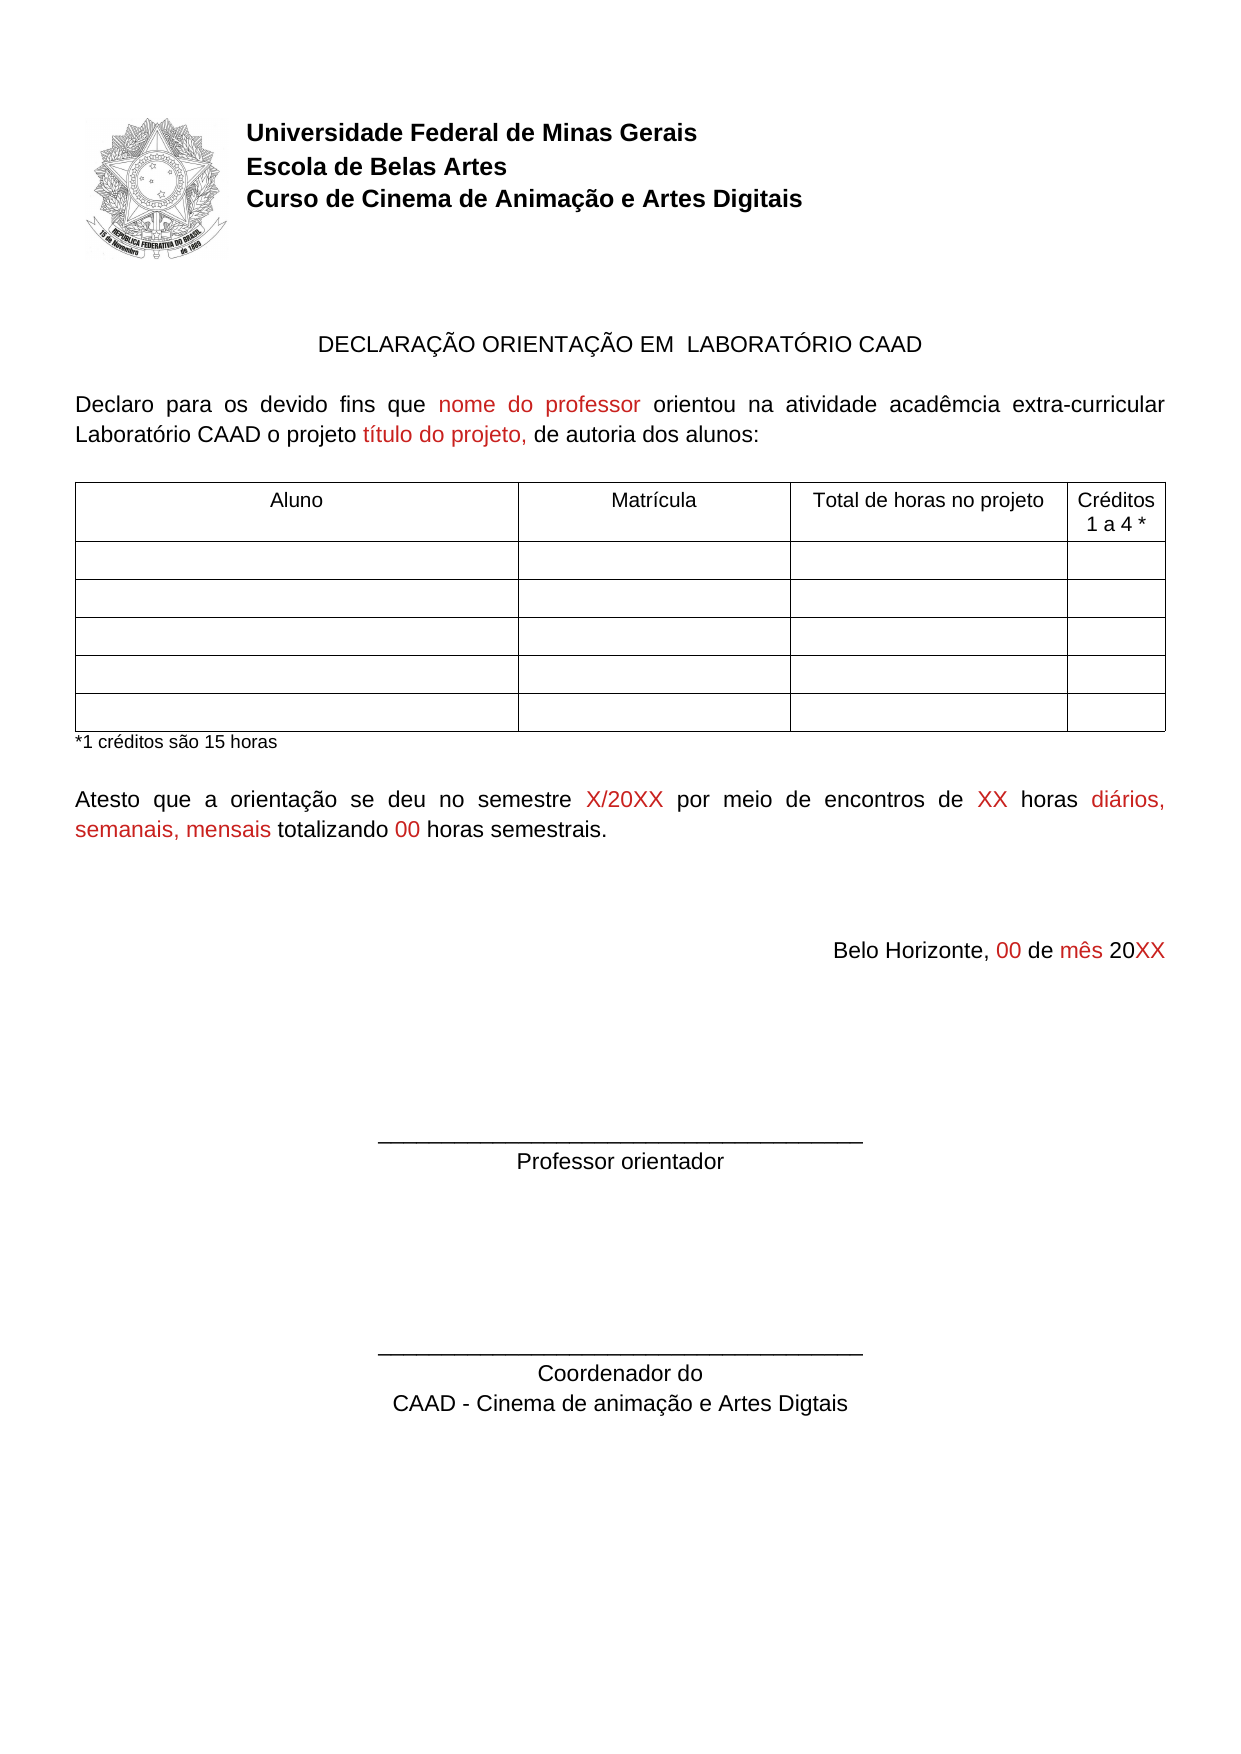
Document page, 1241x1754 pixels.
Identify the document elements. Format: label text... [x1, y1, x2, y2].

table_cell [1068, 656, 1165, 693]
table_cell [76, 694, 518, 731]
text Atesto que a orientação se deu no semestre X/20XX por meio de encontros de XX horas diários, semanais, mensais totalizando 00 horas semestrais. [75, 786, 1165, 842]
text DECLARAÇÃO ORIENTAÇÃO EM LABORATÓRIO CAAD [75, 331, 1165, 357]
table_cell [519, 542, 790, 579]
table_cell [76, 580, 518, 617]
table_cell [519, 580, 790, 617]
table_header Créditos 1 a 4 * [1068, 483, 1165, 541]
table_cell [791, 618, 1067, 655]
table_cell [791, 542, 1067, 579]
table_header Universidade Federal de Minas Gerais Escola de Belas Artes Curso de Cinema de Animação e Artes Digitais [236, 108, 1162, 270]
text Coordenador do [75, 1360, 1165, 1386]
table_cell [76, 656, 518, 693]
text ______________________________________ [75, 1329, 1165, 1356]
table_cell [1068, 542, 1165, 579]
text Professor orientador [75, 1148, 1165, 1175]
text ______________________________________ [75, 1118, 1165, 1144]
table_cell [791, 694, 1067, 731]
table_cell [791, 580, 1067, 617]
table_cell [76, 618, 518, 655]
picture [85, 118, 229, 260]
table_header Aluno [76, 483, 518, 541]
text Declaro para os devido fins que nome do professor orientou na atividade acadêmcia extra-curricular Laboratório CAAD o projeto título do projeto, de autoria dos alunos: [75, 391, 1165, 448]
text *1 créditos são 15 horas [75, 732, 1165, 752]
table_cell [1068, 580, 1165, 617]
table_cell [76, 542, 518, 579]
text Belo Horizonte, 00 de mês 20XX [75, 937, 1165, 963]
table_header [75, 108, 236, 270]
table_cell [1068, 694, 1165, 731]
table_cell [519, 656, 790, 693]
text CAAD - Cinema de animação e Artes Digtais [75, 1390, 1165, 1416]
table_cell [519, 618, 790, 655]
table_cell [519, 694, 790, 731]
table_cell [1068, 618, 1165, 655]
table_header Matrícula [519, 483, 790, 541]
table_header Total de horas no projeto [791, 483, 1067, 541]
table_cell [791, 656, 1067, 693]
